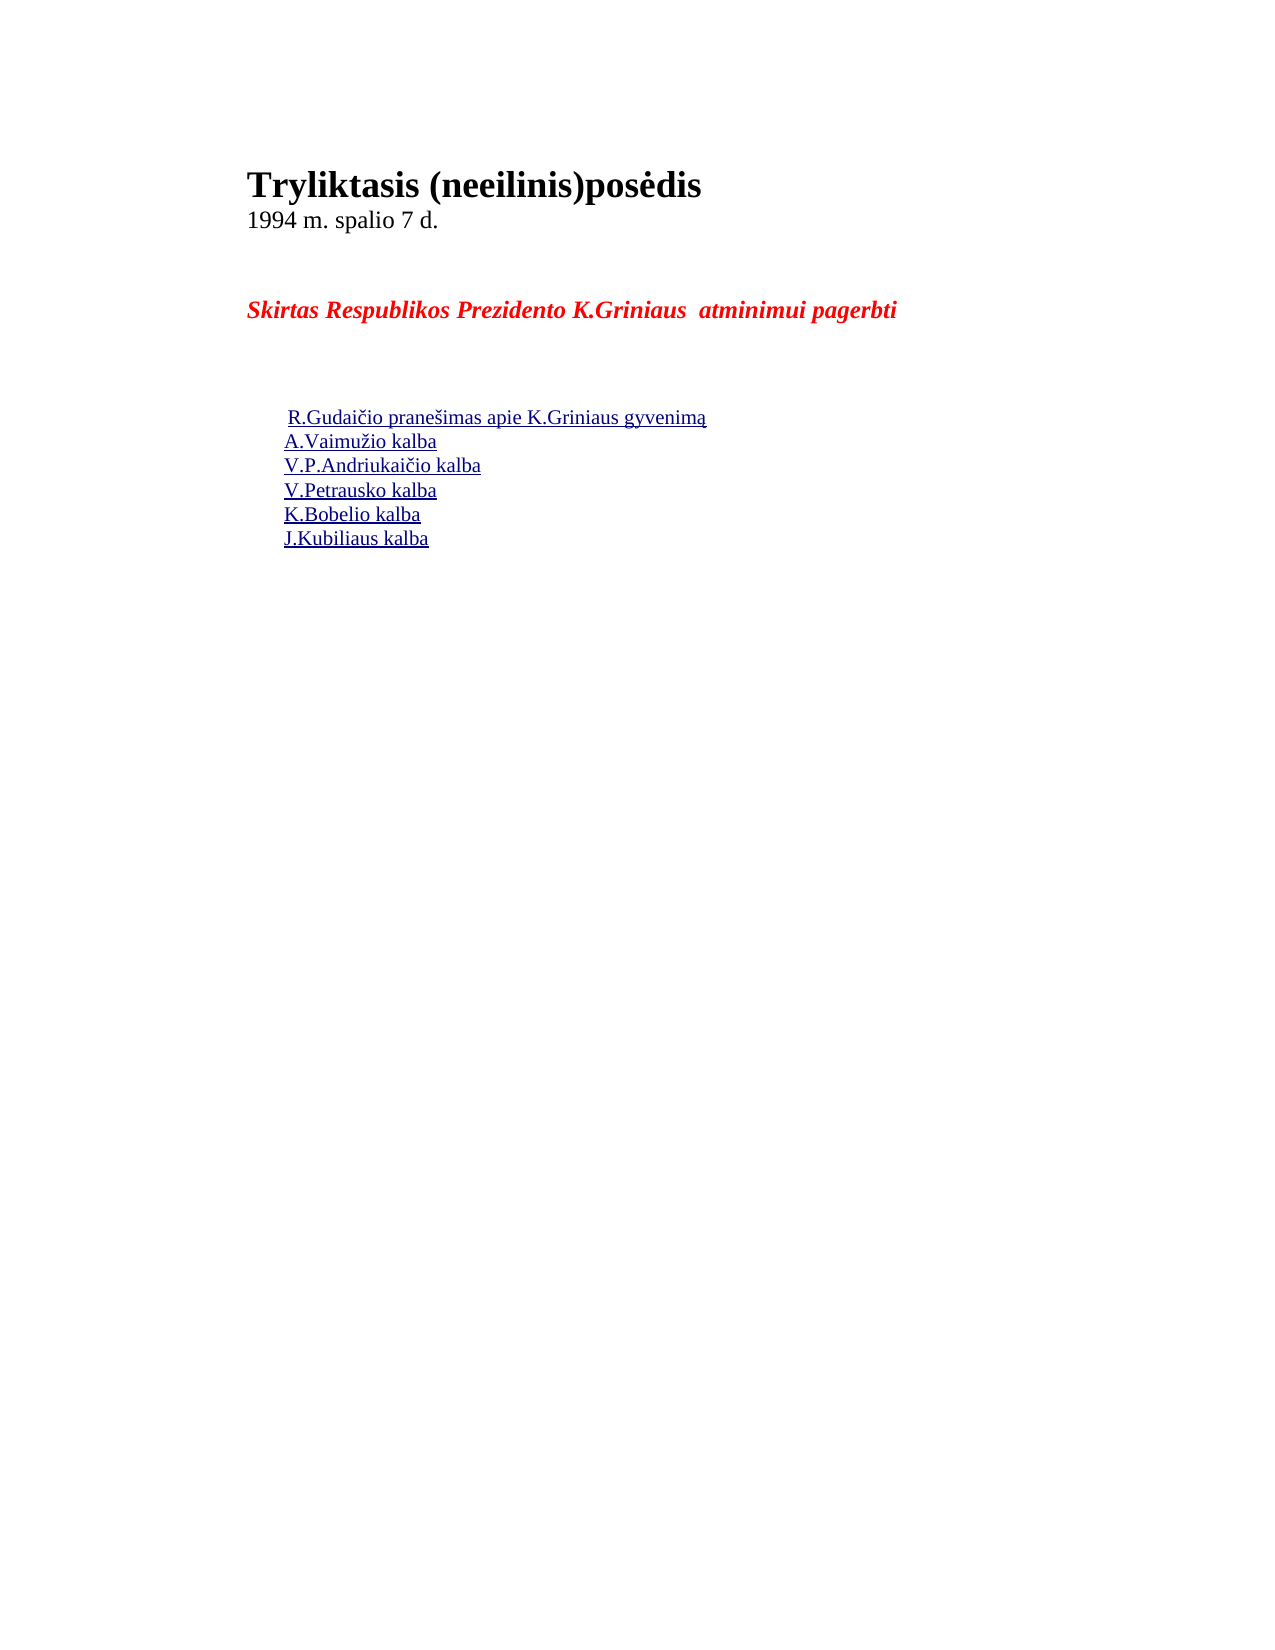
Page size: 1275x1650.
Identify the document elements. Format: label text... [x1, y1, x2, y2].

table_cell [188, 454, 273, 477]
table_cell [188, 429, 273, 453]
table_cell R.Gudaičio pranešimas apie K.Griniaus gyvenimą [273, 405, 1262, 429]
table_cell A.Vaimužio kalba [273, 429, 1262, 453]
table_header [188, 348, 273, 405]
text Tryliktasis (neeilinis)posėdis 1994 m. spalio 7 d. [247, 162, 1087, 234]
table_cell K.Bobelio kalba [273, 502, 1262, 526]
table_cell [188, 526, 273, 550]
table_cell J.Kubiliaus kalba [273, 526, 1262, 550]
table_cell [188, 502, 273, 526]
table_cell V.Petrausko kalba [273, 478, 1262, 502]
table_cell [188, 405, 273, 429]
table_cell [188, 478, 273, 502]
table_cell V.P.Andriukaičio kalba [273, 454, 1262, 477]
table_header [273, 348, 1262, 405]
text Skirtas Respublikos Prezidento K.Griniaus atminimui pagerbti [247, 295, 1087, 324]
